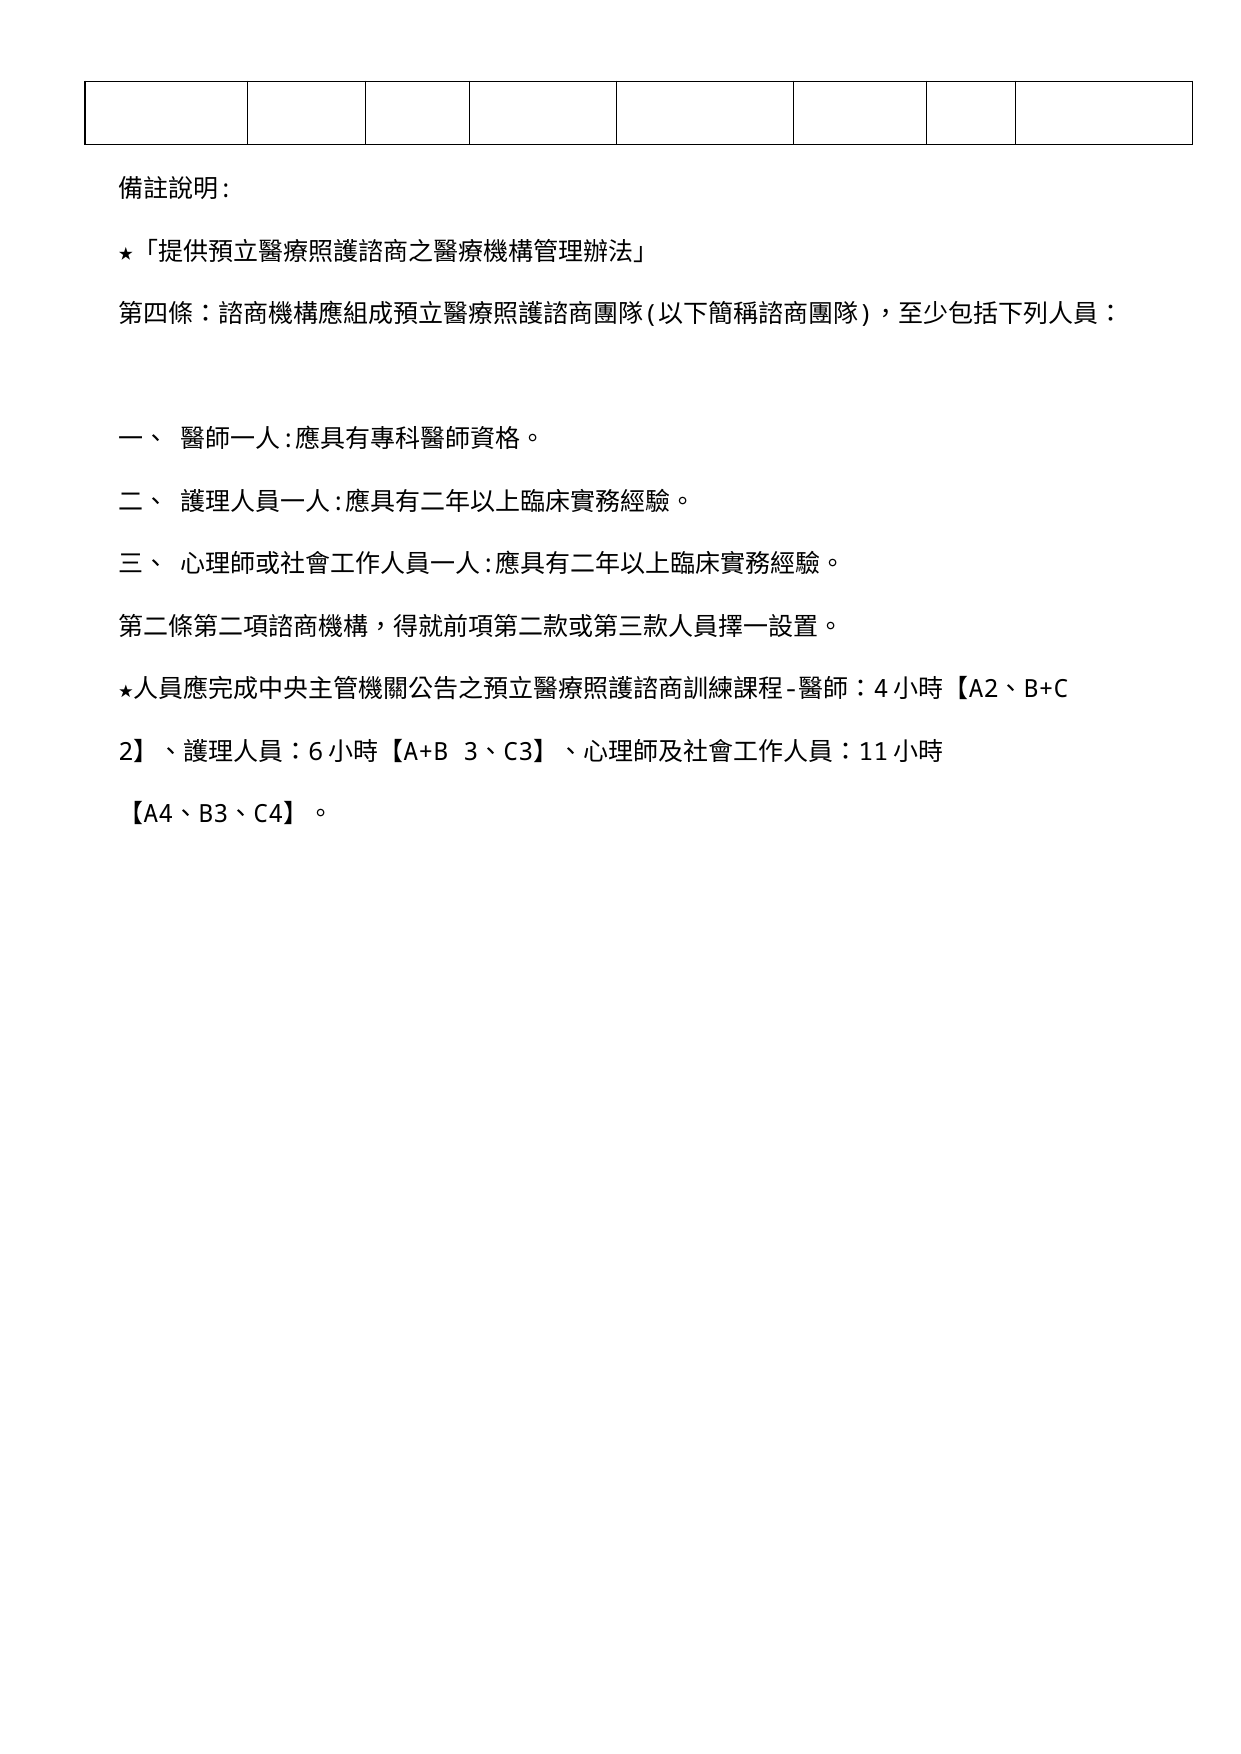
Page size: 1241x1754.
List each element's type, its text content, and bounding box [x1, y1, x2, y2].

table_cell [617, 82, 793, 144]
text 一、 醫師一人:應具有專科醫師資格。 [118, 395, 1122, 458]
table_cell [366, 82, 469, 144]
table_cell [1016, 82, 1192, 144]
table_cell [86, 82, 247, 144]
text ★人員應完成中央主管機關公告之預立醫療照護諮商訓練課程-醫師：4小時【A2、B+C 2】、護理人員：6小時【A+B 3、C3】、心理師及社會工作人員：11小時【A4、B3、C4】。 [118, 645, 1122, 833]
table_cell [927, 82, 1015, 144]
table_cell [794, 82, 926, 144]
table_cell [248, 82, 365, 144]
table_cell [470, 82, 616, 144]
text 第二條第二項諮商機構，得就前項第二款或第三款人員擇一設置。 [118, 583, 1122, 645]
text 三、 心理師或社會工作人員一人:應具有二年以上臨床實務經驗。 [118, 520, 1122, 583]
text ★「提供預立醫療照護諮商之醫療機構管理辦法」 [118, 208, 1122, 270]
text 第四條：諮商機構應組成預立醫療照護諮商團隊(以下簡稱諮商團隊)，至少包括下列人員： [118, 270, 1122, 395]
text 備註說明: [118, 145, 1122, 208]
text 二、 護理人員一人:應具有二年以上臨床實務經驗。 [118, 458, 1122, 520]
